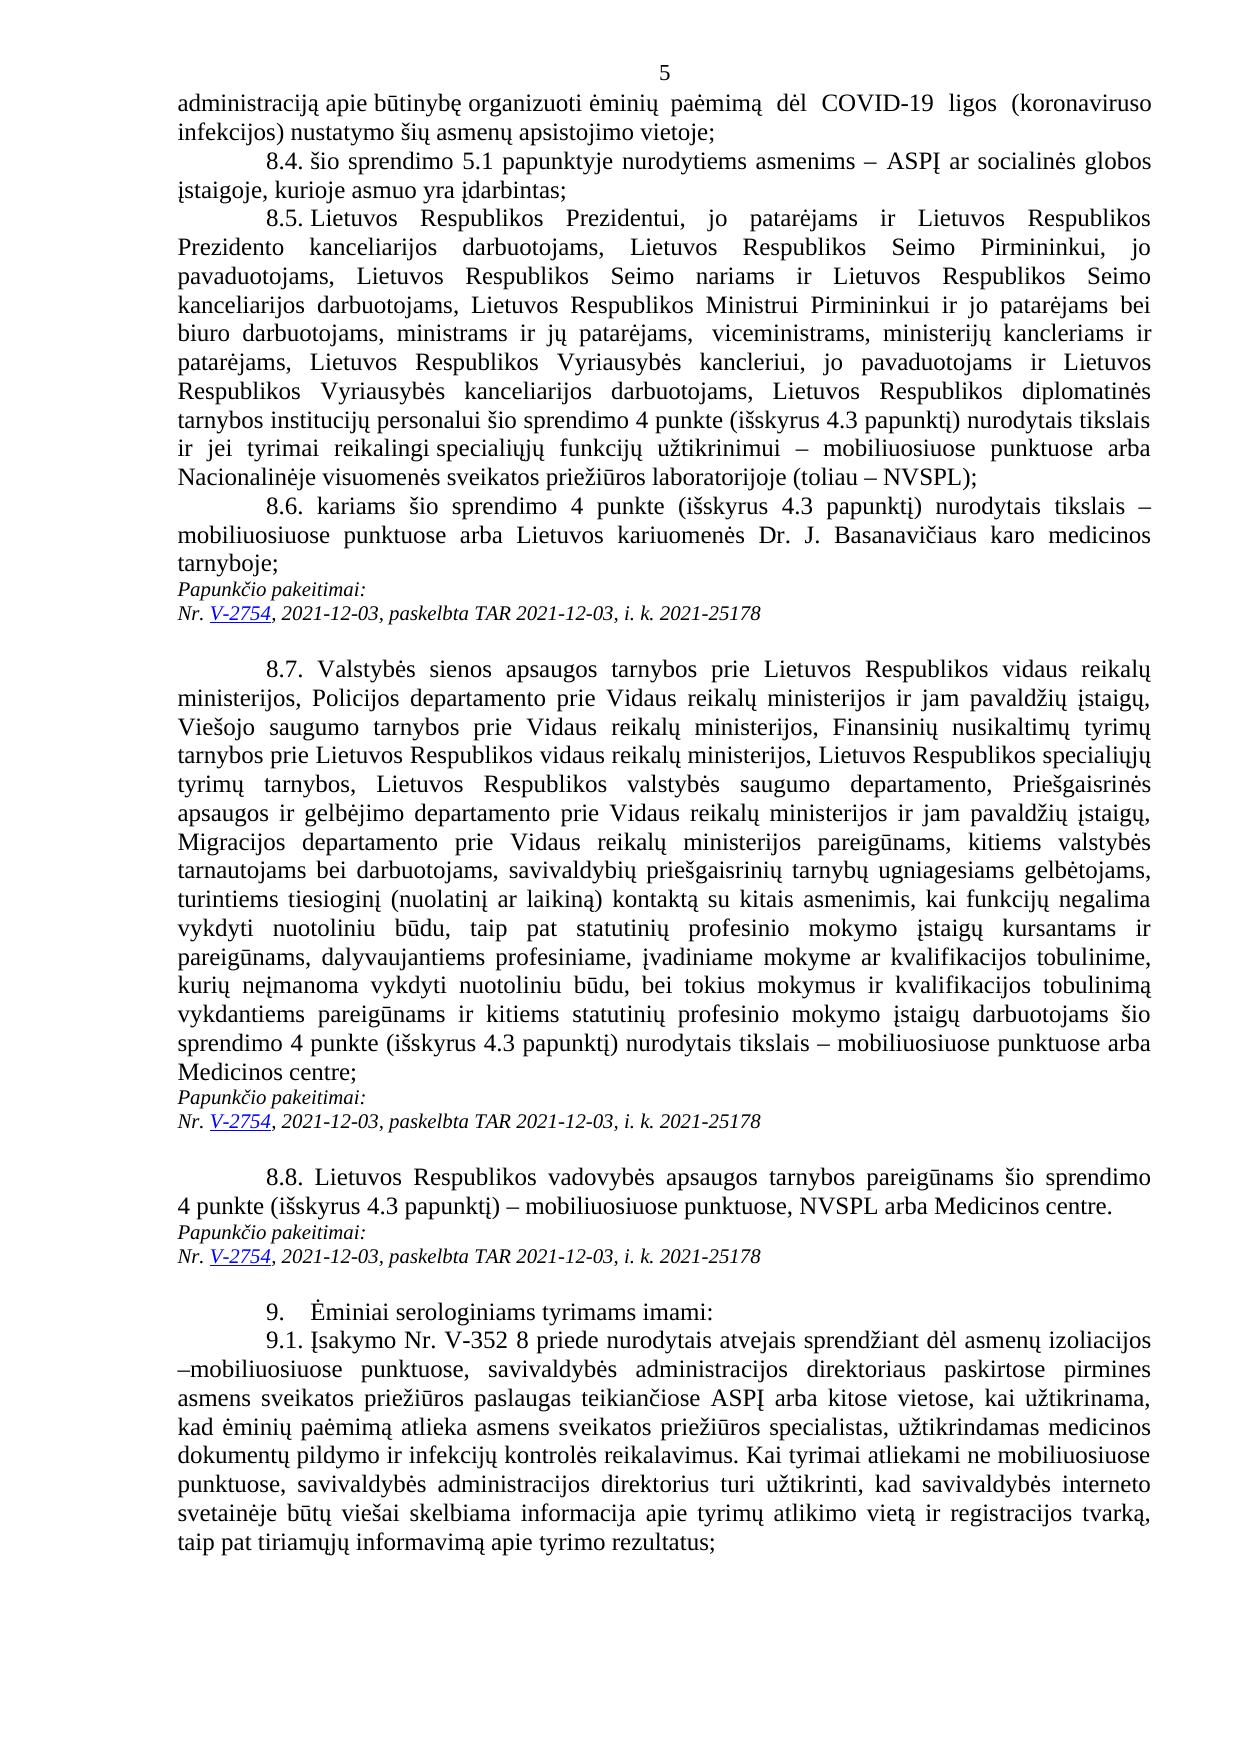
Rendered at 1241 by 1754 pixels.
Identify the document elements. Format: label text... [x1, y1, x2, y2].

text administraciją apie būtinybę organizuoti ėminių paėmimą dėl COVID-19 ligos (koronaviruso infekcijos) nustatymo šių asmenų apsistojimo vietoje; [177, 88, 1152, 146]
text 8.7. Valstybės sienos apsaugos tarnybos prie Lietuvos Respublikos vidaus reikalų ministerijos, Policijos departamento prie Vidaus reikalų ministerijos ir jam pavaldžių įstaigų, Viešojo saugumo tarnybos prie Vidaus reikalų ministerijos, Finansinių nusikaltimų tyrimų tarnybos prie Lietuvos Respublikos vidaus reikalų ministerijos, Lietuvos Respublikos specialiųjų tyrimų tarnybos, Lietuvos Respublikos valstybės saugumo departamento, Priešgaisrinės apsaugos ir gelbėjimo departamento prie Vidaus reikalų ministerijos ir jam pavaldžių įstaigų, Migracijos departamento prie Vidaus reikalų ministerijos pareigūnams, kitiems valstybės tarnautojams bei darbuotojams, savivaldybių priešgaisrinių tarnybų ugniagesiams gelbėtojams, turintiems tiesioginį (nuolatinį ar laikiną) kontaktą su kitais asmenimis, kai funkcijų negalima vykdyti nuotoliniu būdu, taip pat statutinių profesinio mokymo įstaigų kursantams ir pareigūnams, dalyvaujantiems profesiniame, įvadiniame mokyme ar kvalifikacijos tobulinime, kurių neįmanoma vykdyti nuotoliniu būdu, bei tokius mokymus ir kvalifikacijos tobulinimą vykdantiems pareigūnams ir kitiems statutinių profesinio mokymo įstaigų darbuotojams šio sprendimo 4 punkte (išskyrus 4.3 papunktį) nurodytais tikslais – mobiliuosiuose punktuose arba Medicinos centre; [177, 654, 1152, 1085]
text 9.1. Įsakymo Nr. V-352 8 priede nurodytais atvejais sprendžiant dėl asmenų izoliacijos –mobiliuosiuose punktuose, savivaldybės administracijos direktoriaus paskirtose pirmines asmens sveikatos priežiūros paslaugas teikiančiose ASPĮ arba kitose vietose, kai užtikrinama, kad ėminių paėmimą atlieka asmens sveikatos priežiūros specialistas, užtikrindamas medicinos dokumentų pildymo ir infekcijų kontrolės reikalavimus. Kai tyrimai atliekami ne mobiliuosiuose punktuose, savivaldybės administracijos direktorius turi užtikrinti, kad savivaldybės interneto svetainėje būtų viešai skelbiama informacija apie tyrimų atlikimo vietą ir registracijos tvarką, taip pat tiriamųjų informavimą apie tyrimo rezultatus; [177, 1325, 1152, 1555]
text 8.5. Lietuvos Respublikos Prezidentui, jo patarėjams ir Lietuvos Respublikos Prezidento kanceliarijos darbuotojams, Lietuvos Respublikos Seimo Pirmininkui, jo pavaduotojams, Lietuvos Respublikos Seimo nariams ir Lietuvos Respublikos Seimo kanceliarijos darbuotojams, Lietuvos Respublikos Ministrui Pirmininkui ir jo patarėjams bei biuro darbuotojams, ministrams ir jų patarėjams, viceministrams, ministerijų kancleriams ir patarėjams, Lietuvos Respublikos Vyriausybės kancleriui, jo pavaduotojams ir Lietuvos Respublikos Vyriausybės kanceliarijos darbuotojams, Lietuvos Respublikos diplomatinės tarnybos institucijų personalui šio sprendimo 4 punkte (išskyrus 4.3 papunktį) nurodytais tikslais ir jei tyrimai reikalingi specialiųjų funkcijų užtikrinimui – mobiliuosiuose punktuose arba Nacionalinėje visuomenės sveikatos priežiūros laboratorijoje (toliau – NVSPL); [177, 203, 1152, 491]
text Papunkčio pakeitimai: [177, 1220, 1152, 1244]
text Nr. V-2754, 2021-12-03, paskelbta TAR 2021-12-03, i. k. 2021-25178 [177, 1244, 1152, 1268]
text 8.4. šio sprendimo 5.1 papunktyje nurodytiems asmenims – ASPĮ ar socialinės globos įstaigoje, kurioje asmuo yra įdarbintas; [177, 146, 1152, 203]
text Papunkčio pakeitimai: [177, 577, 1152, 601]
text 9. Ėminiai serologiniams tyrimams imami: [177, 1297, 1152, 1325]
text Nr. V-2754, 2021-12-03, paskelbta TAR 2021-12-03, i. k. 2021-25178 [177, 1109, 1152, 1133]
text Nr. V-2754, 2021-12-03, paskelbta TAR 2021-12-03, i. k. 2021-25178 [177, 601, 1152, 625]
text 8.8. Lietuvos Respublikos vadovybės apsaugos tarnybos pareigūnams šio sprendimo 4 punkte (išskyrus 4.3 papunktį) – mobiliuosiuose punktuose, NVSPL arba Medicinos centre. [177, 1162, 1152, 1220]
text 8.6. kariams šio sprendimo 4 punkte (išskyrus 4.3 papunktį) nurodytais tikslais – mobiliuosiuose punktuose arba Lietuvos kariuomenės Dr. J. Basanavičiaus karo medicinos tarnyboje; [177, 491, 1152, 577]
text Papunkčio pakeitimai: [177, 1085, 1152, 1109]
